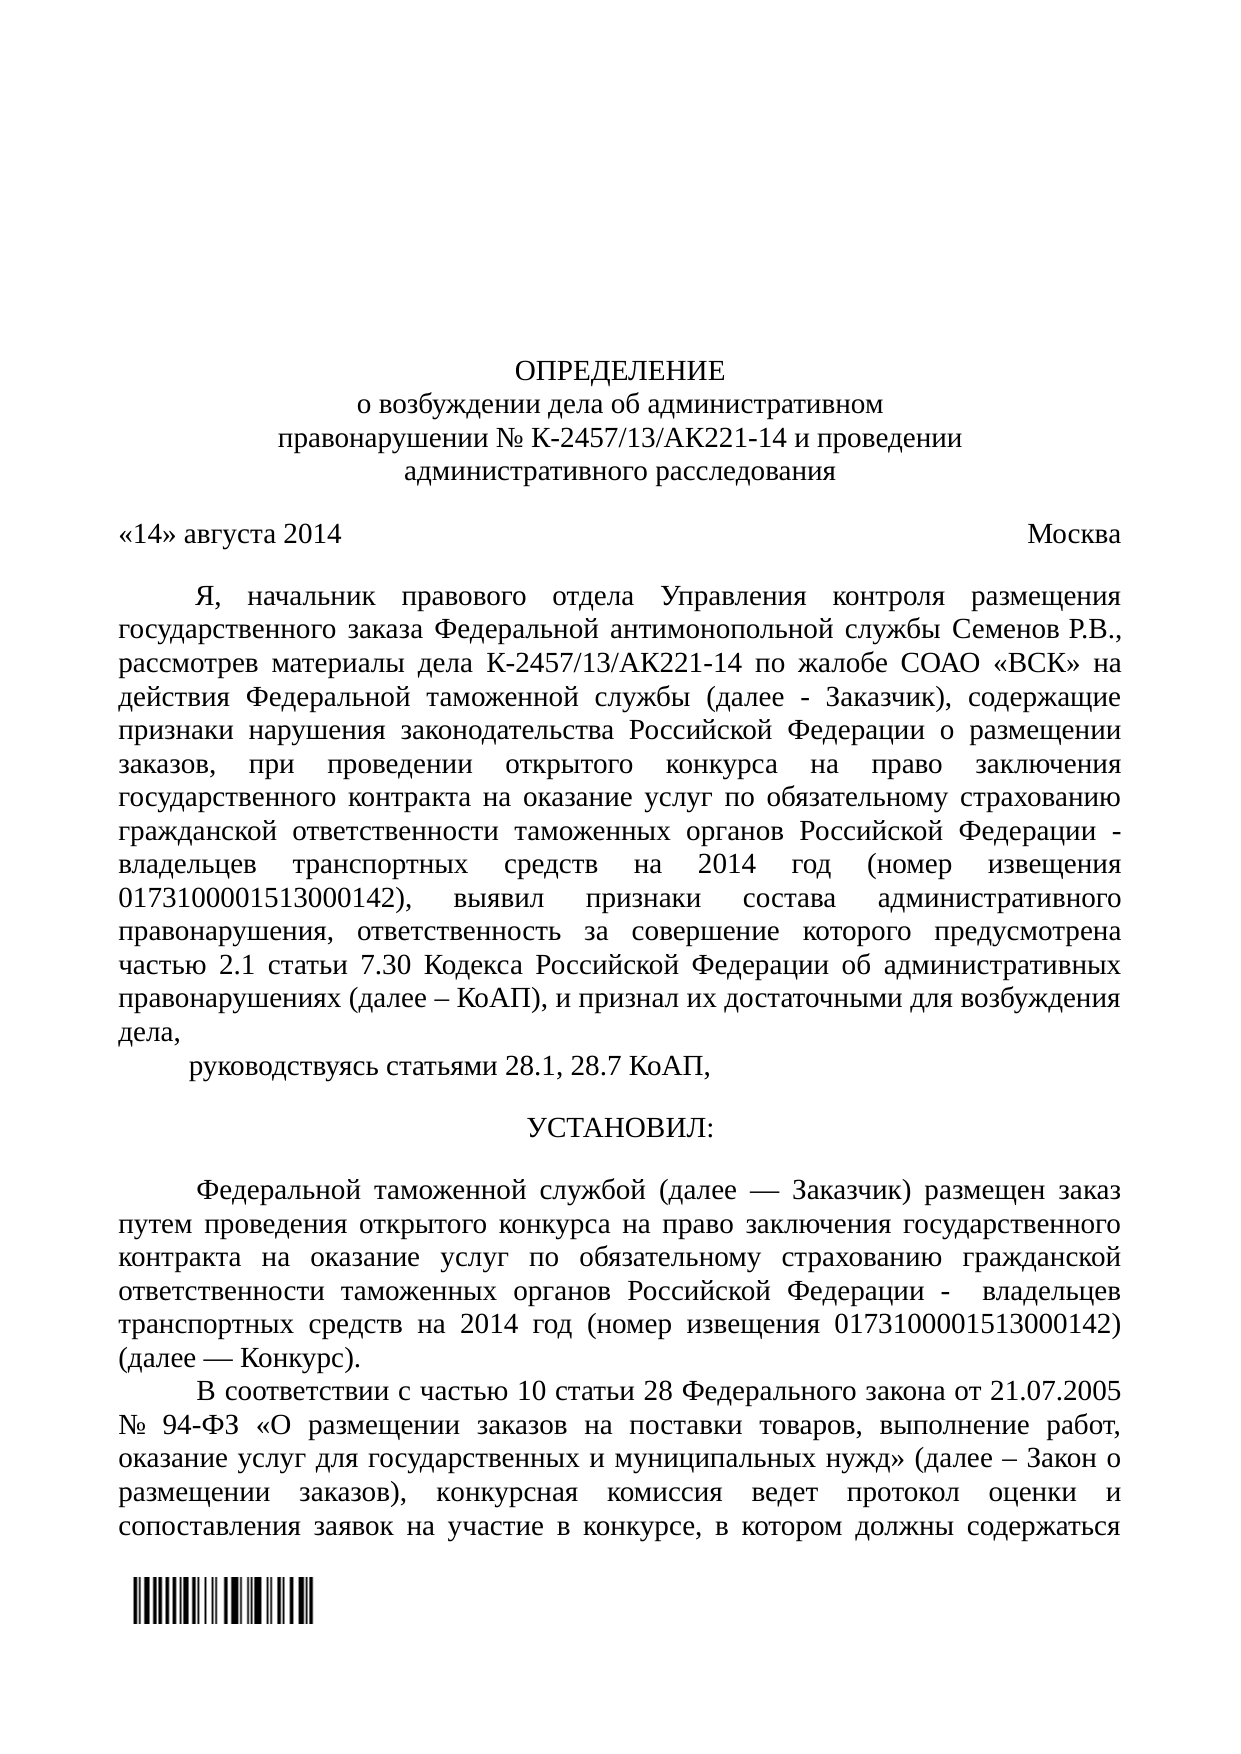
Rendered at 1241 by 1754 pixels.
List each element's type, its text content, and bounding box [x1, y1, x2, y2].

text правонарушении № К-2457/13/АК221-14 и проведении [118, 420, 1122, 453]
text В соответствии с частью 10 статьи 28 Федерального закона от 21.07.2005 № 94-ФЗ «О размещении заказов на поставки товаров, выполнение работ, оказание услуг для государственных и муниципальных нужд» (далее – Закон о размещении заказов), конкурсная комиссия ведет протокол оценки и сопоставления заявок на участие в конкурсе, в котором должны содержаться [118, 1373, 1122, 1541]
text руководствуясь статьями 28.1, 28.7 КоАП, [118, 1048, 1122, 1081]
text УСТАНОВИЛ: [118, 1110, 1122, 1143]
text административного расследования [118, 453, 1122, 487]
text ОПРЕДЕЛЕНИЕ [118, 353, 1122, 386]
text Я, начальник правового отдела Управления контроля размещения государственного заказа Федеральной антимонопольной службы Семенов Р.В., рассмотрев материалы дела К-2457/13/АК221-14 по жалобе СОАО «ВСК» на действия Федеральной таможенной службы (далее - Заказчик), содержащие признаки нарушения законодательства Российской Федерации о размещении заказов, при проведении открытого конкурса на право заключения государственного контракта на оказание услуг по обязательному страхованию гражданской ответственности таможенных органов Российской Федерации - владельцев транспортных средств на 2014 год (номер извещения 0173100001513000142), выявил признаки состава административного правонарушения, ответственность за совершение которого предусмотрена частью 2.1 статьи 7.30 Кодекса Российской Федерации об административных правонарушениях (далее – КоАП), и признал их достаточными для возбуждения дела, [118, 578, 1122, 1048]
text Федеральной таможенной службой (далее — Заказчик) размещен заказ путем проведения открытого конкурса на право заключения государственного контракта на оказание услуг по обязательному страхованию гражданской ответственности таможенных органов Российской Федерации - владельцев транспортных средств на 2014 год (номер извещения 0173100001513000142) (далее — Конкурс). [118, 1172, 1122, 1373]
picture [118, 1577, 331, 1624]
text «14» августа 2014 Москва [118, 516, 1122, 549]
text о возбуждении дела об административном [118, 386, 1122, 420]
